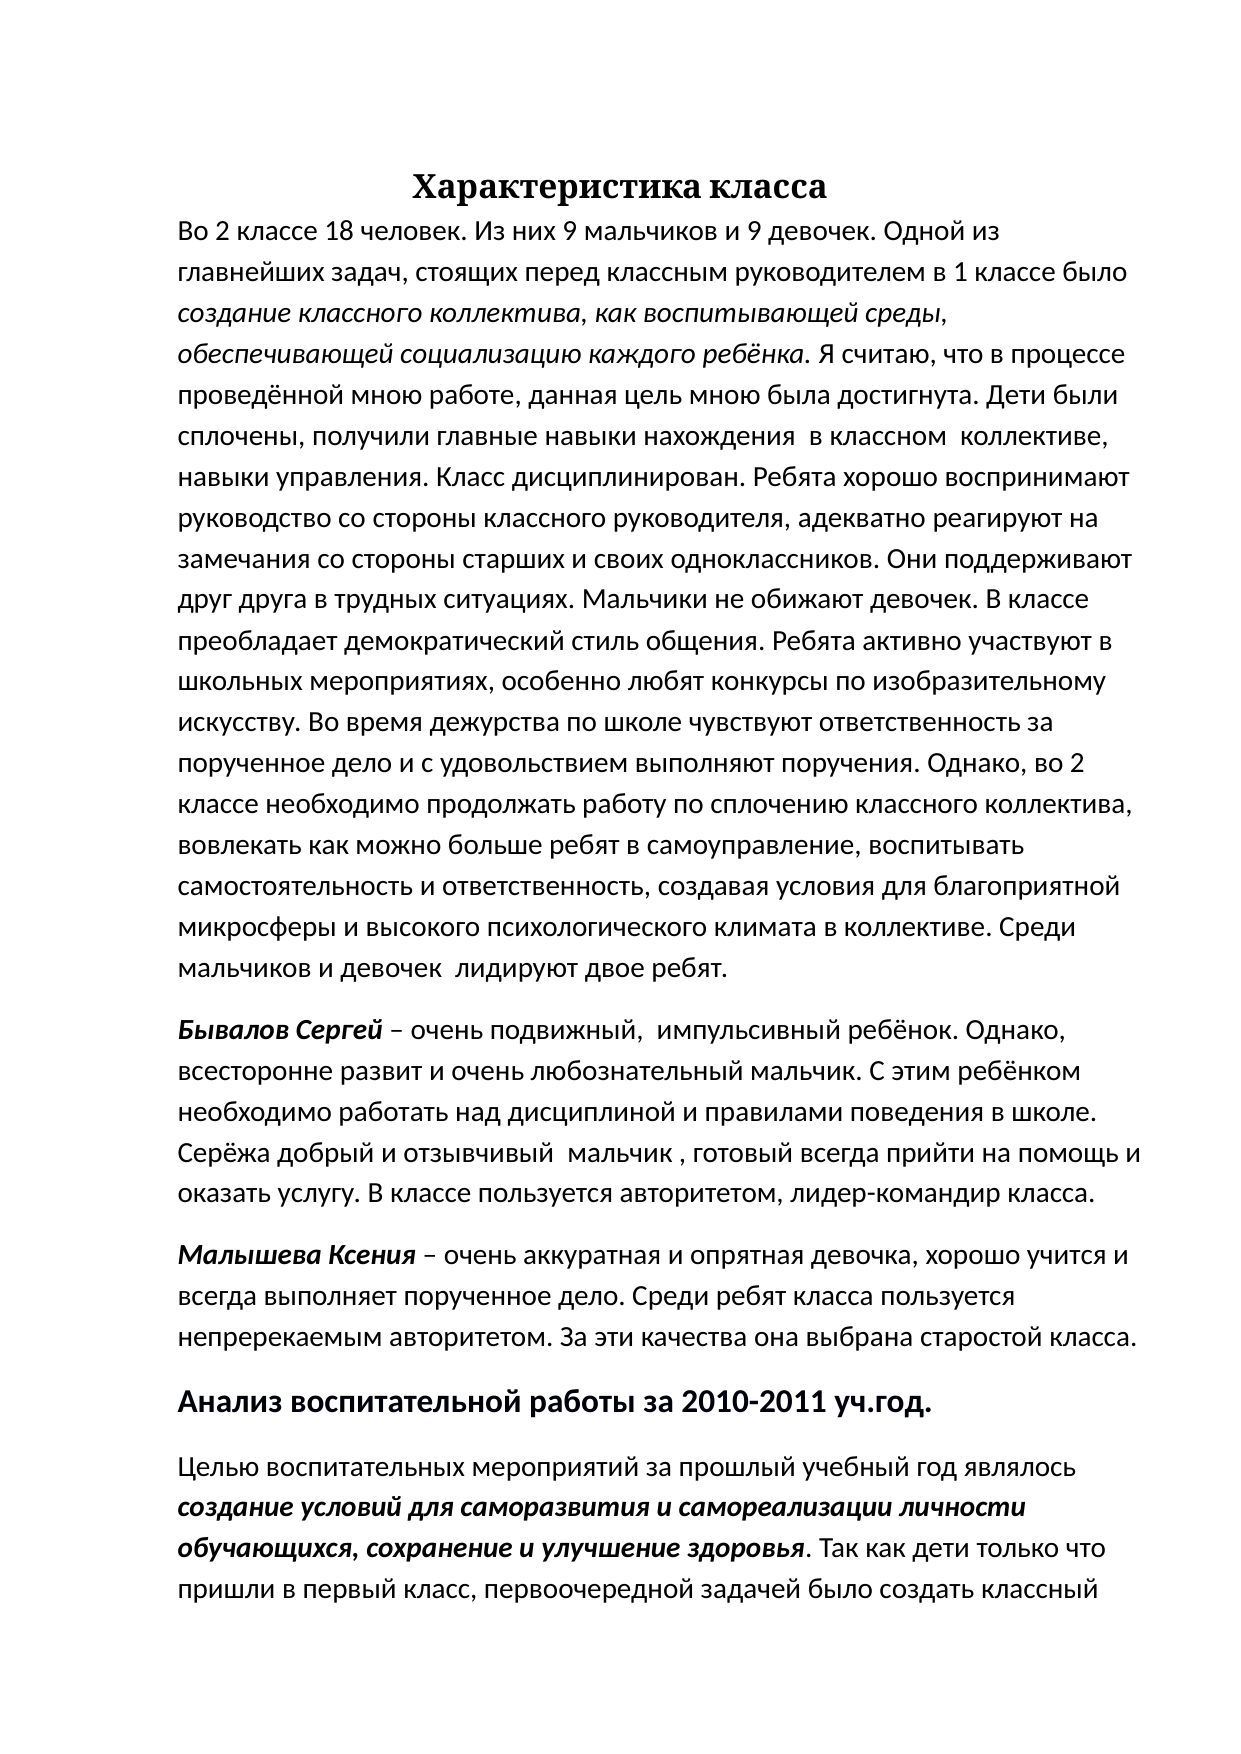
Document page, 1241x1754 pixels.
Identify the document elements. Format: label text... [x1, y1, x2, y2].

text Бывалов Сергей – очень подвижный, импульсивный ребёнок. Однако, всесторонне развит и очень любознательный мальчик. С этим ребёнком необходимо работать над дисциплиной и правилами поведения в школе. Серёжа добрый и отзывчивый мальчик , готовый всегда прийти на помощь и оказать услугу. В классе пользуется авторитетом, лидер-командир класса. [177, 1011, 1152, 1210]
text Анализ воспитательной работы за 2010-2011 уч.год. [177, 1380, 1152, 1421]
text Малышева Ксения – очень аккуратная и опрятная девочка, хорошо учится и всегда выполняет порученное дело. Среди ребят класса пользуется непререкаемым авторитетом. За эти качества она выбрана старостой класса. [177, 1236, 1152, 1354]
text Целью воспитательных мероприятий за прошлый учебный год являлось создание условий для саморазвития и самореализации личности обучающихся, сохранение и улучшение здоровья. Так как дети только что пришли в первый класс, первоочередной задачей было создать классный [177, 1448, 1152, 1606]
subtitle Характеристика класса [177, 168, 1152, 206]
text Во 2 классе 18 человек. Из них 9 мальчиков и 9 девочек. Одной из главнейших задач, стоящих перед классным руководителем в 1 классе было создание классного коллектива, как воспитывающей среды, обеспечивающей социализацию каждого ребёнка. Я считаю, что в процессе проведённой мною работе, данная цель мною была достигнута. Дети были сплочены, получили главные навыки нахождения в классном коллективе, навыки управления. Класс дисциплинирован. Ребята хорошо воспринимают руководство со стороны классного руководителя, адекватно реагируют на замечания со стороны старших и своих одноклассников. Они поддерживают друг друга в трудных ситуациях. Мальчики не обижают девочек. В классе преобладает демократический стиль общения. Ребята активно участвуют в школьных мероприятиях, особенно любят конкурсы по изобразительному искусству. Во время дежурства по школе чувствуют ответственность за порученное дело и с удовольствием выполняют поручения. Однако, во 2 классе необходимо продолжать работу по сплочению классного коллектива, вовлекать как можно больше ребят в самоуправление, воспитывать самостоятельность и ответственность, создавая условия для благоприятной микросферы и высокого психологического климата в коллективе. Среди мальчиков и девочек лидируют двое ребят. [177, 212, 1152, 985]
